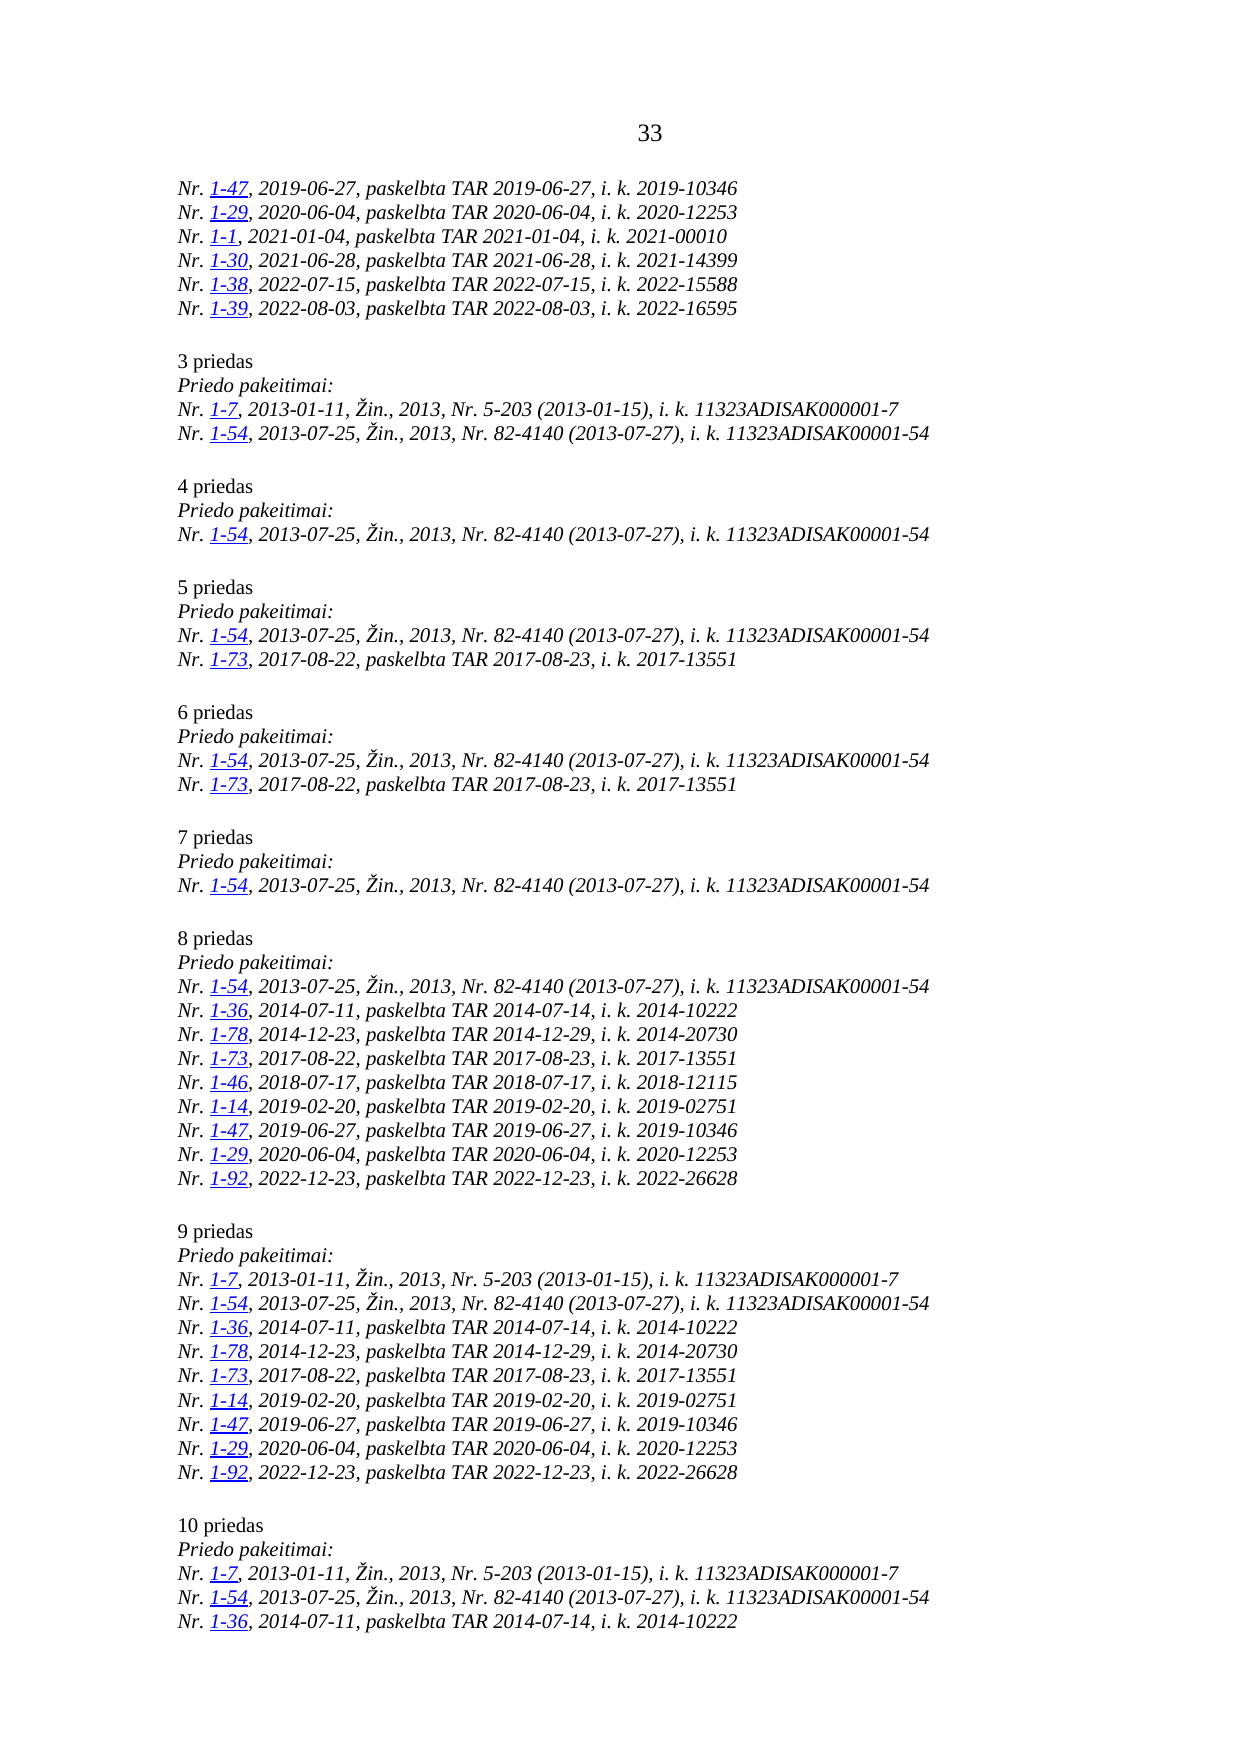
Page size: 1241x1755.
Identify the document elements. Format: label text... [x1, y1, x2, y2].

text Nr. 1-29, 2020-06-04, paskelbta TAR 2020-06-04, i. k. 2020-12253 [177, 200, 1122, 224]
text Priedo pakeitimai: [177, 950, 1122, 974]
text Nr. 1-47, 2019-06-27, paskelbta TAR 2019-06-27, i. k. 2019-10346 [177, 176, 1122, 200]
text Nr. 1-54, 2013-07-25, Žin., 2013, Nr. 82-4140 (2013-07-27), i. k. 11323ADISAK00001-54 [177, 421, 1122, 445]
text Priedo pakeitimai: [177, 1243, 1122, 1267]
text Nr. 1-36, 2014-07-11, paskelbta TAR 2014-07-14, i. k. 2014-10222 [177, 1315, 1122, 1339]
text Nr. 1-1, 2021-01-04, paskelbta TAR 2021-01-04, i. k. 2021-00010 [177, 224, 1122, 248]
text Nr. 1-92, 2022-12-23, paskelbta TAR 2022-12-23, i. k. 2022-26628 [177, 1166, 1122, 1190]
text Nr. 1-47, 2019-06-27, paskelbta TAR 2019-06-27, i. k. 2019-10346 [177, 1412, 1122, 1436]
text 7 priedas [177, 825, 1122, 849]
text Nr. 1-39, 2022-08-03, paskelbta TAR 2022-08-03, i. k. 2022-16595 [177, 296, 1122, 320]
text Nr. 1-73, 2017-08-22, paskelbta TAR 2017-08-23, i. k. 2017-13551 [177, 647, 1122, 671]
text 5 priedas [177, 575, 1122, 599]
text Nr. 1-29, 2020-06-04, paskelbta TAR 2020-06-04, i. k. 2020-12253 [177, 1436, 1122, 1460]
text Nr. 1-54, 2013-07-25, Žin., 2013, Nr. 82-4140 (2013-07-27), i. k. 11323ADISAK00001-54 [177, 522, 1122, 546]
text Nr. 1-14, 2019-02-20, paskelbta TAR 2019-02-20, i. k. 2019-02751 [177, 1387, 1122, 1412]
text Nr. 1-7, 2013-01-11, Žin., 2013, Nr. 5-203 (2013-01-15), i. k. 11323ADISAK000001-7 [177, 1561, 1122, 1585]
text Priedo pakeitimai: [177, 373, 1122, 397]
text Nr. 1-47, 2019-06-27, paskelbta TAR 2019-06-27, i. k. 2019-10346 [177, 1118, 1122, 1142]
text 9 priedas [177, 1219, 1122, 1243]
text 3 priedas [177, 349, 1122, 373]
text Nr. 1-54, 2013-07-25, Žin., 2013, Nr. 82-4140 (2013-07-27), i. k. 11323ADISAK00001-54 [177, 1291, 1122, 1315]
text Priedo pakeitimai: [177, 724, 1122, 748]
text Priedo pakeitimai: [177, 498, 1122, 522]
text 8 priedas [177, 926, 1122, 950]
text Nr. 1-14, 2019-02-20, paskelbta TAR 2019-02-20, i. k. 2019-02751 [177, 1094, 1122, 1118]
text Nr. 1-78, 2014-12-23, paskelbta TAR 2014-12-29, i. k. 2014-20730 [177, 1339, 1122, 1363]
text Nr. 1-36, 2014-07-11, paskelbta TAR 2014-07-14, i. k. 2014-10222 [177, 1609, 1122, 1633]
text Nr. 1-73, 2017-08-22, paskelbta TAR 2017-08-23, i. k. 2017-13551 [177, 1046, 1122, 1070]
text Nr. 1-36, 2014-07-11, paskelbta TAR 2014-07-14, i. k. 2014-10222 [177, 998, 1122, 1022]
text Nr. 1-92, 2022-12-23, paskelbta TAR 2022-12-23, i. k. 2022-26628 [177, 1460, 1122, 1484]
text Nr. 1-38, 2022-07-15, paskelbta TAR 2022-07-15, i. k. 2022-15588 [177, 272, 1122, 296]
text Nr. 1-46, 2018-07-17, paskelbta TAR 2018-07-17, i. k. 2018-12115 [177, 1070, 1122, 1094]
text Nr. 1-54, 2013-07-25, Žin., 2013, Nr. 82-4140 (2013-07-27), i. k. 11323ADISAK00001-54 [177, 623, 1122, 647]
text Priedo pakeitimai: [177, 849, 1122, 873]
text 4 priedas [177, 474, 1122, 498]
text Nr. 1-73, 2017-08-22, paskelbta TAR 2017-08-23, i. k. 2017-13551 [177, 1363, 1122, 1387]
text 6 priedas [177, 700, 1122, 724]
text Priedo pakeitimai: [177, 599, 1122, 623]
text Nr. 1-7, 2013-01-11, Žin., 2013, Nr. 5-203 (2013-01-15), i. k. 11323ADISAK000001-7 [177, 397, 1122, 421]
text Nr. 1-54, 2013-07-25, Žin., 2013, Nr. 82-4140 (2013-07-27), i. k. 11323ADISAK00001-54 [177, 873, 1122, 897]
text Priedo pakeitimai: [177, 1537, 1122, 1561]
text Nr. 1-7, 2013-01-11, Žin., 2013, Nr. 5-203 (2013-01-15), i. k. 11323ADISAK000001-7 [177, 1267, 1122, 1291]
text Nr. 1-30, 2021-06-28, paskelbta TAR 2021-06-28, i. k. 2021-14399 [177, 248, 1122, 272]
text Nr. 1-54, 2013-07-25, Žin., 2013, Nr. 82-4140 (2013-07-27), i. k. 11323ADISAK00001-54 [177, 1585, 1122, 1609]
text Nr. 1-73, 2017-08-22, paskelbta TAR 2017-08-23, i. k. 2017-13551 [177, 772, 1122, 796]
text Nr. 1-54, 2013-07-25, Žin., 2013, Nr. 82-4140 (2013-07-27), i. k. 11323ADISAK00001-54 [177, 974, 1122, 998]
text Nr. 1-54, 2013-07-25, Žin., 2013, Nr. 82-4140 (2013-07-27), i. k. 11323ADISAK00001-54 [177, 748, 1122, 772]
text Nr. 1-29, 2020-06-04, paskelbta TAR 2020-06-04, i. k. 2020-12253 [177, 1142, 1122, 1166]
text Nr. 1-78, 2014-12-23, paskelbta TAR 2014-12-29, i. k. 2014-20730 [177, 1022, 1122, 1046]
text 10 priedas [177, 1512, 1122, 1537]
